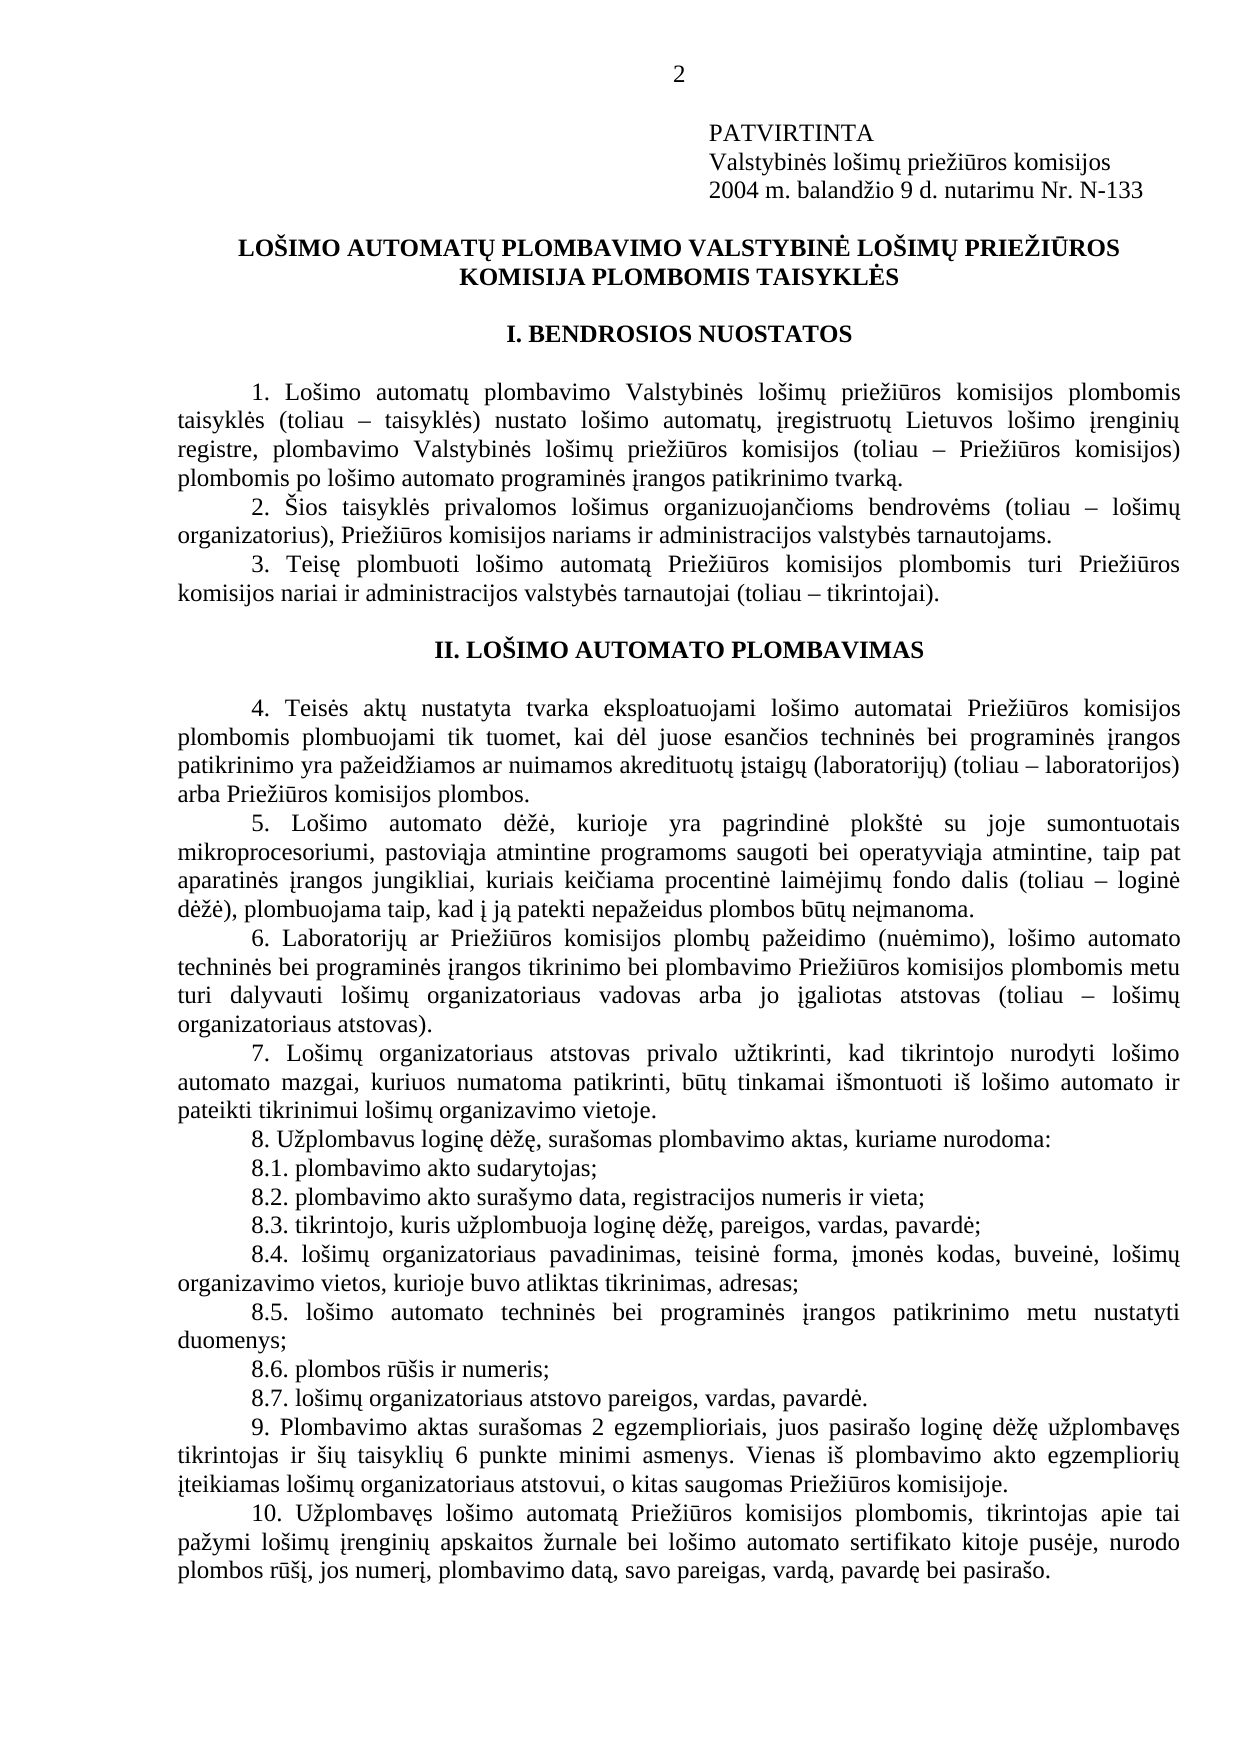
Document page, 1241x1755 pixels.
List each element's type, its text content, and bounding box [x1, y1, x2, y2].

text 1. Lošimo automatų plombavimo Valstybinės lošimų priežiūros komisijos plombomis taisyklės (toliau – taisyklės) nustato lošimo automatų, įregistruotų Lietuvos lošimo įrenginių registre, plombavimo Valstybinės lošimų priežiūros komisijos (toliau – Priežiūros komisijos) plombomis po lošimo automato programinės įrangos patikrinimo tvarką. [177, 377, 1181, 492]
text 10. Užplombavęs lošimo automatą Priežiūros komisijos plombomis, tikrintojas apie tai pažymi lošimų įrenginių apskaitos žurnale bei lošimo automato sertifikato kitoje pusėje, nurodo plombos rūšį, jos numerį, plombavimo datą, savo pareigas, vardą, pavardę bei pasirašo. [177, 1498, 1181, 1584]
text 8.3. tikrintojo, kuris užplombuoja loginę dėžę, pareigos, vardas, pavardė; [177, 1211, 1181, 1239]
text 2. Šios taisyklės privalomos lošimus organizuojančioms bendrovėms (toliau – lošimų organizatorius), Priežiūros komisijos nariams ir administracijos valstybės tarnautojams. [177, 492, 1181, 549]
text Valstybinės lošimų priežiūros komisijos [177, 147, 1181, 176]
text 6. Laboratorijų ar Priežiūros komisijos plombų pažeidimo (nuėmimo), lošimo automato techninės bei programinės įrangos tikrinimo bei plombavimo Priežiūros komisijos plombomis metu turi dalyvauti lošimų organizatoriaus vadovas arba jo įgaliotas atstovas (toliau – lošimų organizatoriaus atstovas). [177, 923, 1181, 1038]
text II. LOŠIMO AUTOMATO PLOMBAVIMAS [177, 636, 1181, 664]
text LOŠIMO AUTOMATŲ PLOMBAVIMO VALSTYBINĖ LOŠIMŲ PRIEŽIŪROS KOMISIJA PLOMBOMIS TAISYKLĖS [177, 233, 1181, 291]
text 8.4. lošimų organizatoriaus pavadinimas, teisinė forma, įmonės kodas, buveinė, lošimų organizavimo vietos, kurioje buvo atliktas tikrinimas, adresas; [177, 1239, 1181, 1297]
text 8. Užplombavus loginę dėžę, surašomas plombavimo aktas, kuriame nurodoma: [177, 1124, 1181, 1153]
text 8.7. lošimų organizatoriaus atstovo pareigos, vardas, pavardė. [177, 1383, 1181, 1412]
text 3. Teisę plombuoti lošimo automatą Priežiūros komisijos plombomis turi Priežiūros komisijos nariai ir administracijos valstybės tarnautojai (toliau – tikrintojai). [177, 549, 1181, 607]
text I. BENDROSIOS NUOSTATOS [177, 319, 1181, 348]
text 8.2. plombavimo akto surašymo data, registracijos numeris ir vieta; [177, 1182, 1181, 1211]
text PATVIRTINTA [177, 118, 1181, 147]
text 9. Plombavimo aktas surašomas 2 egzemplioriais, juos pasirašo loginę dėžę užplombavęs tikrintojas ir šių taisyklių 6 punkte minimi asmenys. Vienas iš plombavimo akto egzempliorių įteikiamas lošimų organizatoriaus atstovui, o kitas saugomas Priežiūros komisijoje. [177, 1412, 1181, 1498]
text 7. Lošimų organizatoriaus atstovas privalo užtikrinti, kad tikrintojo nurodyti lošimo automato mazgai, kuriuos numatoma patikrinti, būtų tinkamai išmontuoti iš lošimo automato ir pateikti tikrinimui lošimų organizavimo vietoje. [177, 1038, 1181, 1124]
text 2004 m. balandžio 9 d. nutarimu Nr. N-133 [177, 176, 1181, 204]
text 8.6. plombos rūšis ir numeris; [177, 1354, 1181, 1383]
text 5. Lošimo automato dėžė, kurioje yra pagrindinė plokštė su joje sumontuotais mikroprocesoriumi, pastoviąja atmintine programoms saugoti bei operatyviąja atmintine, taip pat aparatinės įrangos jungikliai, kuriais keičiama procentinė laimėjimų fondo dalis (toliau – loginė dėžė), plombuojama taip, kad į ją patekti nepažeidus plombos būtų neįmanoma. [177, 808, 1181, 923]
text 4. Teisės aktų nustatyta tvarka eksploatuojami lošimo automatai Priežiūros komisijos plombomis plombuojami tik tuomet, kai dėl juose esančios techninės bei programinės įrangos patikrinimo yra pažeidžiamos ar nuimamos akredituotų įstaigų (laboratorijų) (toliau – laboratorijos) arba Priežiūros komisijos plombos. [177, 693, 1181, 808]
text 8.1. plombavimo akto sudarytojas; [177, 1153, 1181, 1182]
text 8.5. lošimo automato techninės bei programinės įrangos patikrinimo metu nustatyti duomenys; [177, 1297, 1181, 1354]
